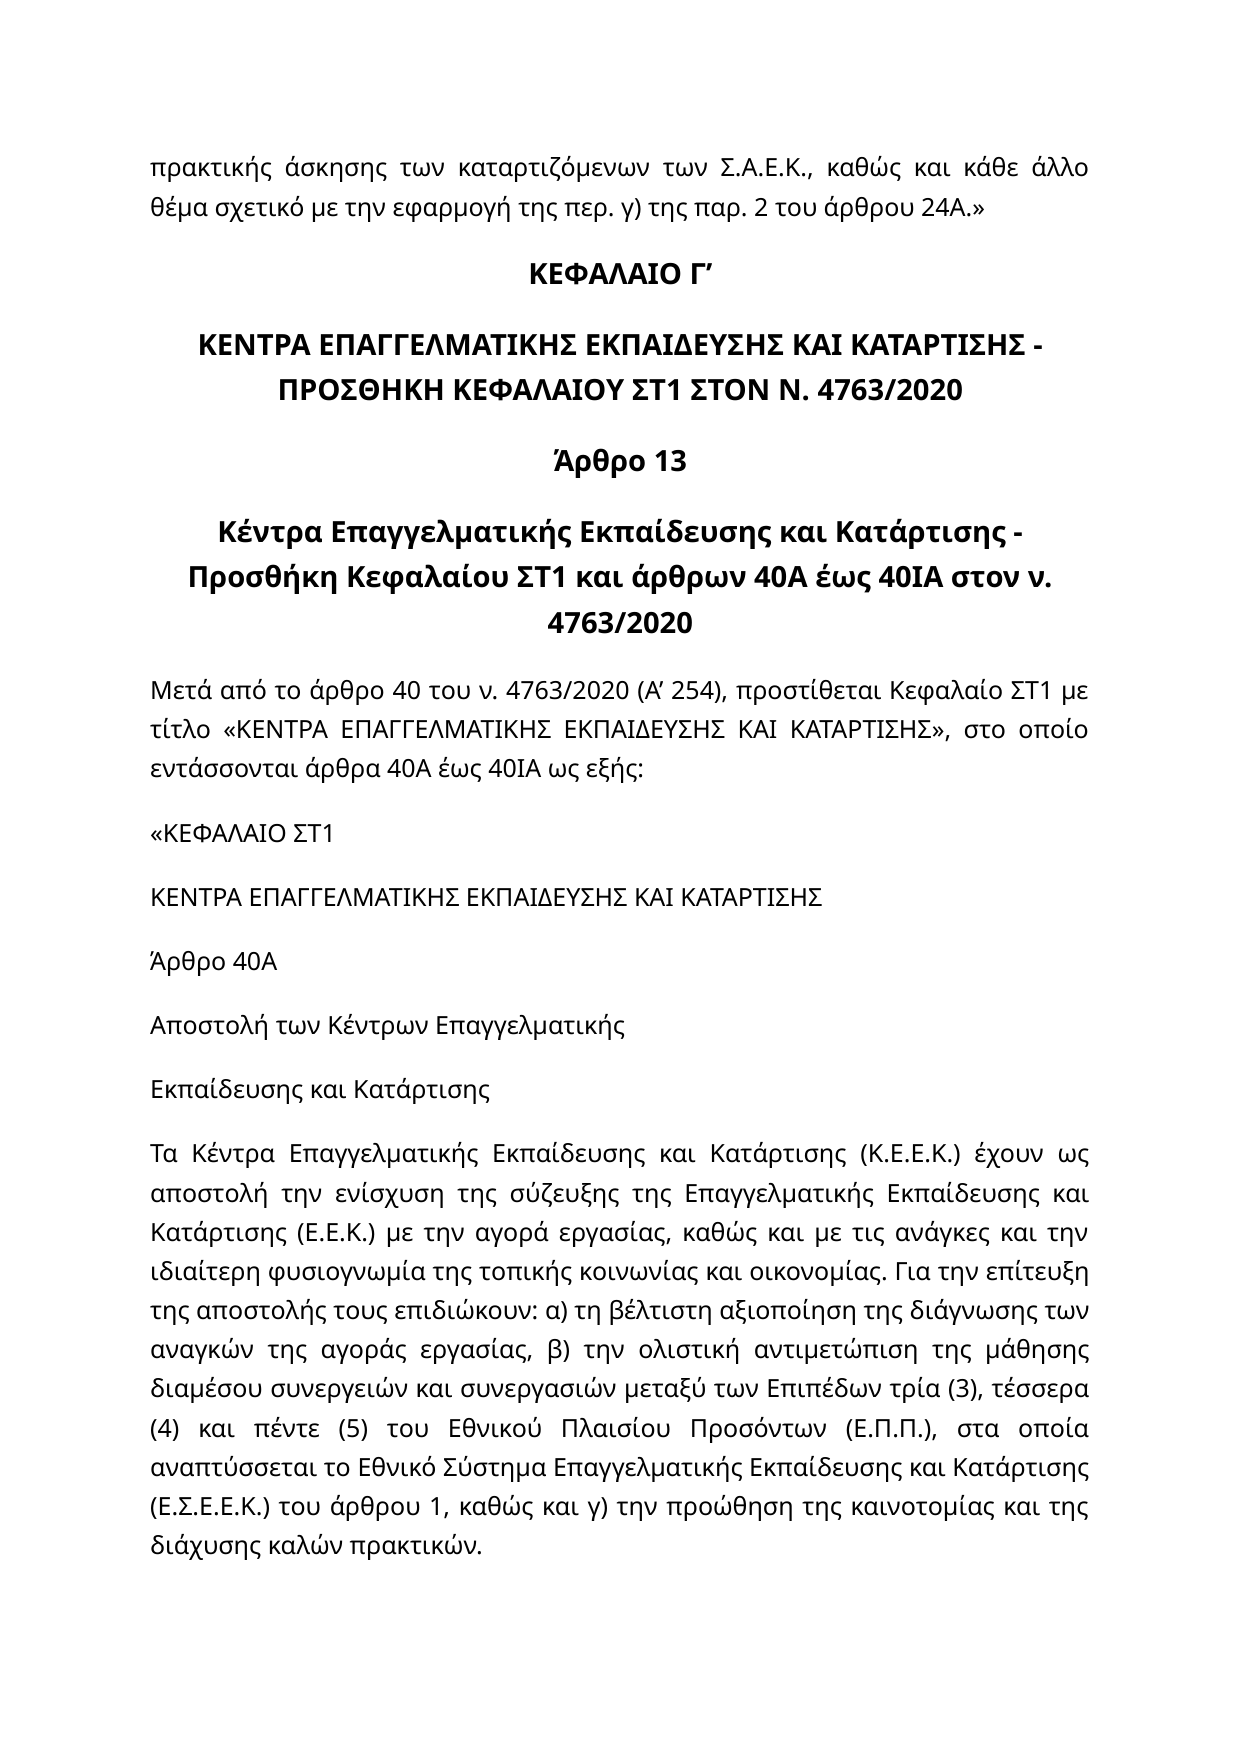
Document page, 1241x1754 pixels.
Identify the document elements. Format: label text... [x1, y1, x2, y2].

text Μετά από το άρθρο 40 του ν. 4763/2020 (Α’ 254), προστίθεται Κεφαλαίο ΣΤ1 με τίτλο «ΚΕΝΤΡΑ ΕΠΑΓΓΕΛΜΑΤΙΚΗΣ ΕΚΠΑΙΔΕΥΣΗΣ ΚΑΙ ΚΑΤΑΡΤΙΣΗΣ», στο οποίο εντάσσονται άρθρα 40Α έως 40ΙΑ ως εξής: [150, 673, 1090, 785]
subtitle ΚΕΝΤΡΑ ΕΠΑΓΓΕΛΜΑΤΙΚΗΣ ΕΚΠΑΙΔΕΥΣΗΣ ΚΑΙ ΚΑΤΑΡΤΙΣΗΣ - ΠΡΟΣΘΗΚΗ ΚΕΦΑΛΑΙΟΥ ΣΤ1 ΣΤΟΝ Ν. 4763/2020 [150, 324, 1090, 409]
subtitle Κέντρα Επαγγελματικής Εκπαίδευσης και Κατάρτισης - Προσθήκη Κεφαλαίου ΣΤ1 και άρθρων 40Α έως 40ΙΑ στον ν. 4763/2020 [150, 511, 1090, 642]
subtitle Άρθρο 13 [150, 440, 1090, 480]
text πρακτικής άσκησης των καταρτιζόμενων των Σ.Α.Ε.Κ., καθώς και κάθε άλλο θέμα σχετικό με την εφαρμογή της περ. γ) της παρ. 2 του άρθρου 24Α.» [150, 150, 1090, 223]
text ΚΕΝΤΡΑ ΕΠΑΓΓΕΛΜΑΤΙΚΗΣ ΕΚΠΑΙΔΕΥΣΗΣ ΚΑΙ ΚΑΤΑΡΤΙΣΗΣ [150, 879, 1090, 913]
subtitle ΚΕΦΑΛΑΙΟ Γ’ [150, 253, 1090, 293]
text Εκπαίδευσης και Κατάρτισης [150, 1072, 1090, 1106]
text Τα Κέντρα Επαγγελματικής Εκπαίδευσης και Κατάρτισης (Κ.Ε.Ε.Κ.) έχουν ως αποστολή την ενίσχυση της σύζευξης της Επαγγελματικής Εκπαίδευσης και Κατάρτισης (Ε.Ε.Κ.) με την αγορά εργασίας, καθώς και με τις ανάγκες και την ιδιαίτερη φυσιογνωμία της τοπικής κοινωνίας και οικονομίας. Για την επίτευξη της αποστολής τους επιδιώκουν: α) τη βέλτιστη αξιοποίηση της διάγνωσης των αναγκών της αγοράς εργασίας, β) την ολιστική αντιμετώπιση της μάθησης διαμέσου συνεργειών και συνεργασιών μεταξύ των Επιπέδων τρία (3), τέσσερα (4) και πέντε (5) του Εθνικού Πλαισίου Προσόντων (Ε.Π.Π.), στα οποία αναπτύσσεται το Εθνικό Σύστημα Επαγγελματικής Εκπαίδευσης και Κατάρτισης (Ε.Σ.Ε.Ε.Κ.) του άρθρου 1, καθώς και γ) την προώθηση της καινοτομίας και της διάχυσης καλών πρακτικών. [150, 1136, 1090, 1562]
text Αποστολή των Κέντρων Επαγγελματικής [150, 1008, 1090, 1042]
text Άρθρο 40Α [150, 943, 1090, 978]
text «ΚΕΦΑΛΑΙΟ ΣΤ1 [150, 815, 1090, 849]
